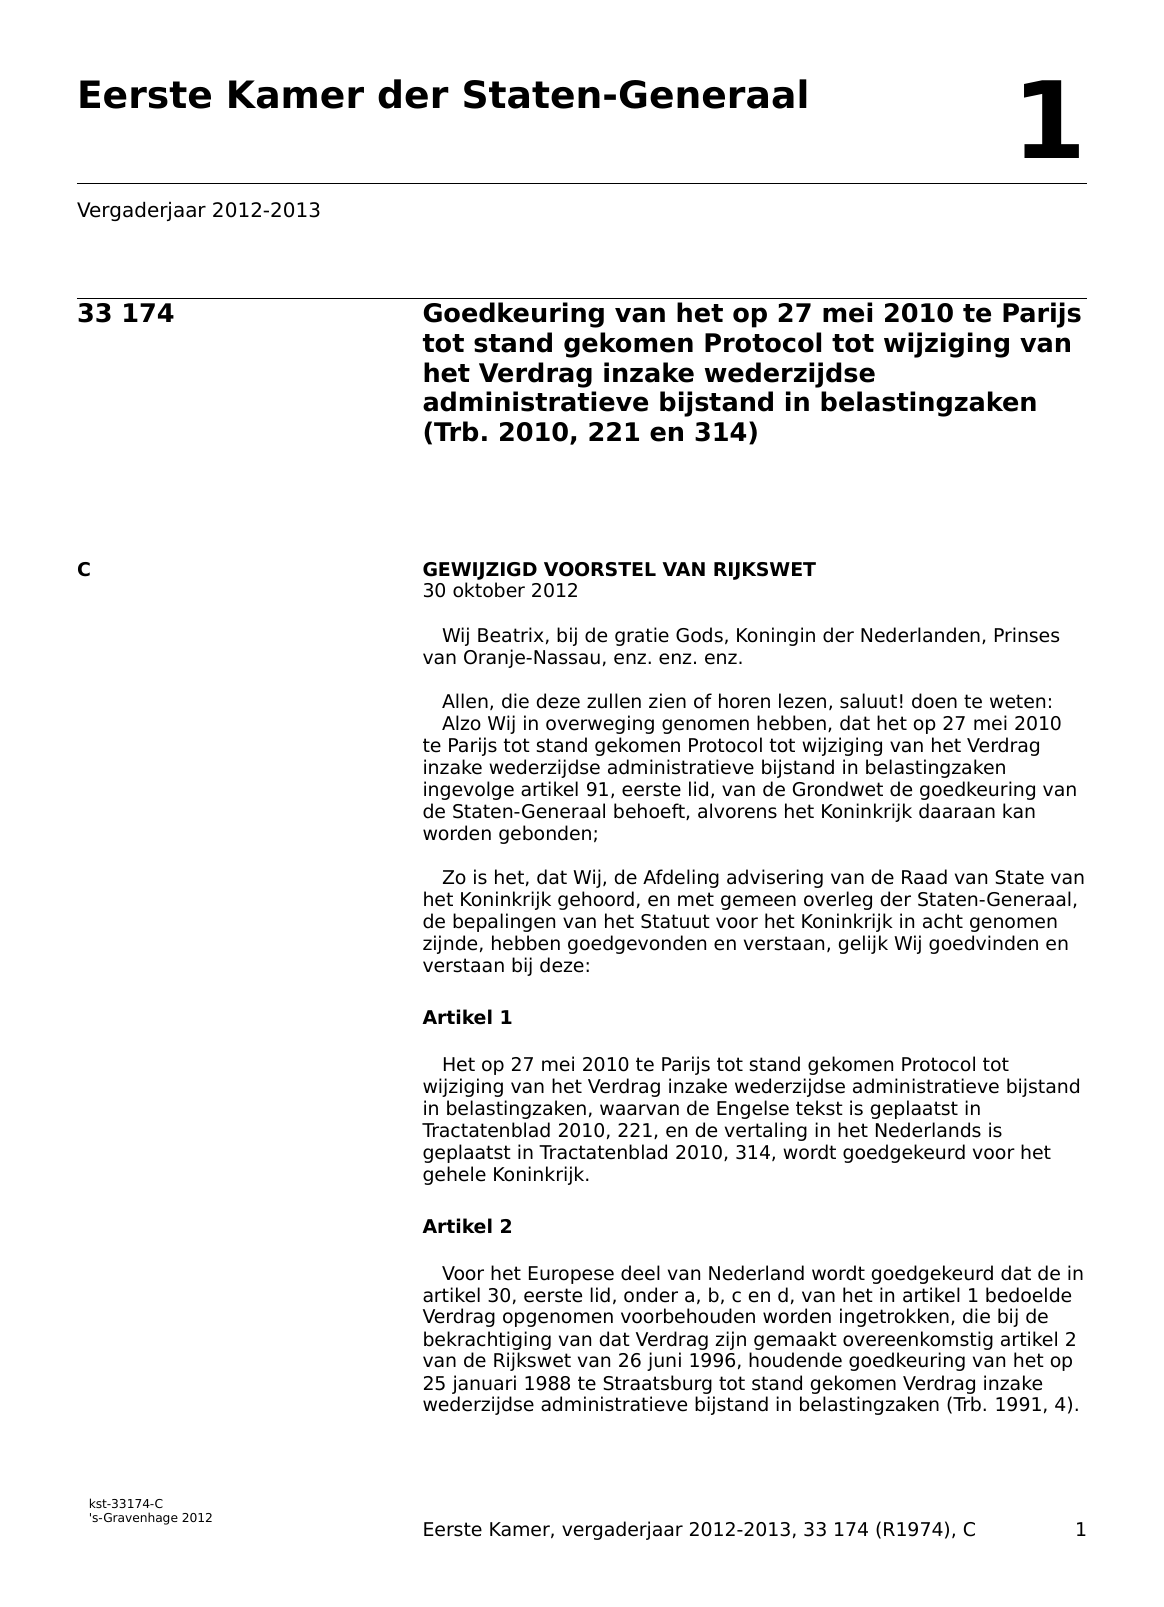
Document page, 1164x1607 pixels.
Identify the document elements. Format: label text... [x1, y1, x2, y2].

table_cell Vergaderjaar 2012-2013 [77, 184, 1087, 298]
table_header Eerste Kamer der Staten-Generaal [77, 59, 886, 183]
text Zo is het, dat Wij, de Afdeling advisering van de Raad van State van het Koninkrijk gehoord, en met gemeen overleg der Staten-Generaal, de bepalingen van het Statuut voor het Koninkrijk in acht genomen zijnde, hebben goedgevonden en verstaan, gelijk Wij goedvinden en verstaan bij deze: [422, 867, 1087, 977]
subtitle 33 174 Goedkeuring van het op 27 mei 2010 te Parijs tot stand gekomen Protocol tot wijziging van het Verdrag inzake wederzijdse administratieve bijstand in belastingzaken (Trb. 2010, 221 en 314) [77, 299, 1087, 447]
text 30 oktober 2012 [422, 580, 1087, 602]
subtitle C GEWIJZIGD VOORSTEL VAN RIJKSWET [77, 558, 1087, 580]
text Wij Beatrix, bij de gratie Gods, Koningin der Nederlanden, Prinses van Oranje-Nassau, enz. enz. enz. [422, 624, 1087, 668]
table_header 1 [886, 59, 1087, 183]
text Voor het Europese deel van Nederland wordt goedgekeurd dat de in artikel 30, eerste lid, onder a, b, c en d, van het in artikel 1 bedoelde Verdrag opgenomen voorbehouden worden ingetrokken, die bij de bekrachtiging van dat Verdrag zijn gemaakt overeenkomstig artikel 2 van de Rijkswet van 26 juni 1996, houdende goedkeuring van het op 25 januari 1988 te Straatsburg tot stand gekomen Verdrag inzake wederzijdse administratieve bijstand in belastingzaken (Trb. 1991, 4). [422, 1262, 1087, 1416]
subtitle Artikel 1 [422, 1007, 1087, 1029]
text kst-33174-C [88, 1497, 323, 1511]
text Het op 27 mei 2010 te Parijs tot stand gekomen Protocol tot wijziging van het Verdrag inzake wederzijdse administratieve bijstand in belastingzaken, waarvan de Engelse tekst is geplaatst in Tractatenblad 2010, 221, en de vertaling in het Nederlands is geplaatst in Tractatenblad 2010, 314, wordt goedgekeurd voor het gehele Koninkrijk. [422, 1054, 1087, 1186]
text Allen, die deze zullen zien of horen lezen, saluut! doen te weten: [422, 691, 1087, 713]
text Alzo Wij in overweging genomen hebben, dat het op 27 mei 2010 te Parijs tot stand gekomen Protocol tot wijziging van het Verdrag inzake wederzijdse administratieve bijstand in belastingzaken ingevolge artikel 91, eerste lid, van de Grondwet de goedkeuring van de Staten-Generaal behoeft, alvorens het Koninkrijk daaraan kan worden gebonden; [422, 713, 1087, 844]
subtitle Artikel 2 [422, 1216, 1087, 1237]
text 's-Gravenhage 2012 [88, 1511, 323, 1525]
